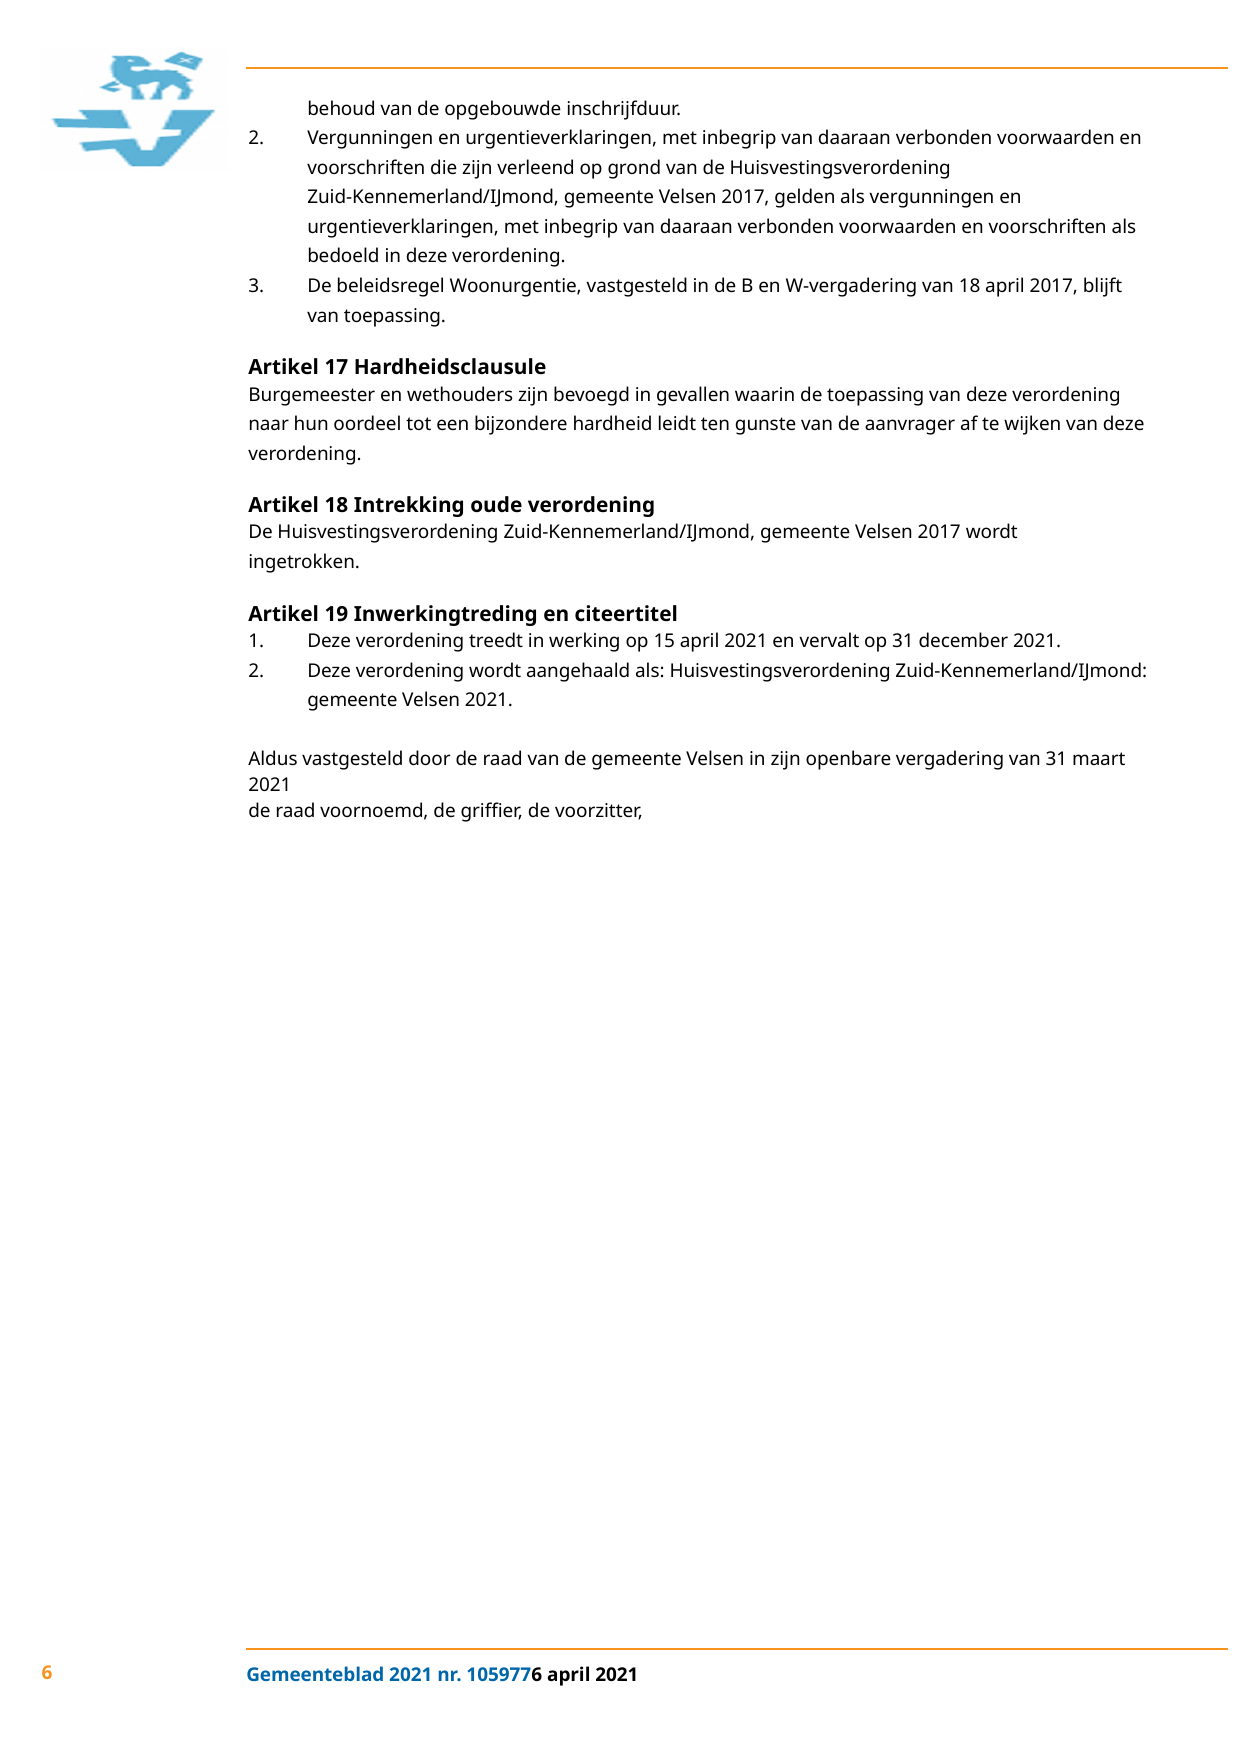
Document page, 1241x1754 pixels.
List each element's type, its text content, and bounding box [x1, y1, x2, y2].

text ingetrokken. [248, 548, 1152, 574]
text Aldus vastgesteld door de raad van de gemeente Velsen in zijn openbare vergadering van 31 maart 2021 [248, 746, 1152, 797]
text De Huisvestingsverordening Zuid-Kennemerland/IJmond, gemeente Velsen 2017 wordt [248, 519, 1152, 544]
list De beleidsregel Woonurgentie, vastgesteld in de B en W-vergadering van 18 april 2017, blijft van toepassing. [248, 272, 1152, 328]
list Deze verordening treedt in werking op 15 april 2021 en vervalt op 31 december 2021. [248, 627, 1152, 653]
text Burgemeester en wethouders zijn bevoegd in gevallen waarin de toepassing van deze verordening naar hun oordeel tot een bijzondere hardheid leidt ten gunste van de aanvrager af te wijken van deze verordening. [248, 381, 1152, 466]
list Deze verordening wordt aangehaald als: Huisvestingsverordening Zuid-Kennemerland/IJmond: gemeente Velsen 2021. [248, 657, 1152, 712]
list behoud van de opgebouwde inschrijfduur. [248, 95, 1152, 121]
text de raad voornoemd, de griffier, de voorzitter, [248, 797, 1152, 823]
text Artikel 17 Hardheidsclausule [248, 352, 1152, 381]
text Artikel 19 Inwerkingtreding en citeertitel [248, 599, 1152, 627]
text Artikel 18 Intrekking oude verordening [248, 490, 1152, 519]
list Vergunningen en urgentieverklaringen, met inbegrip van daaraan verbonden voorwaarden en voorschriften die zijn verleend op grond van de Huisvestingsverordening Zuid-Kennemerland/IJmond, gemeente Velsen 2017, gelden als vergunningen en urgentieverklaringen, met inbegrip van daaraan verbonden voorwaarden en voorschriften als bedoeld in deze verordening. [248, 124, 1152, 268]
picture [41, 47, 231, 172]
